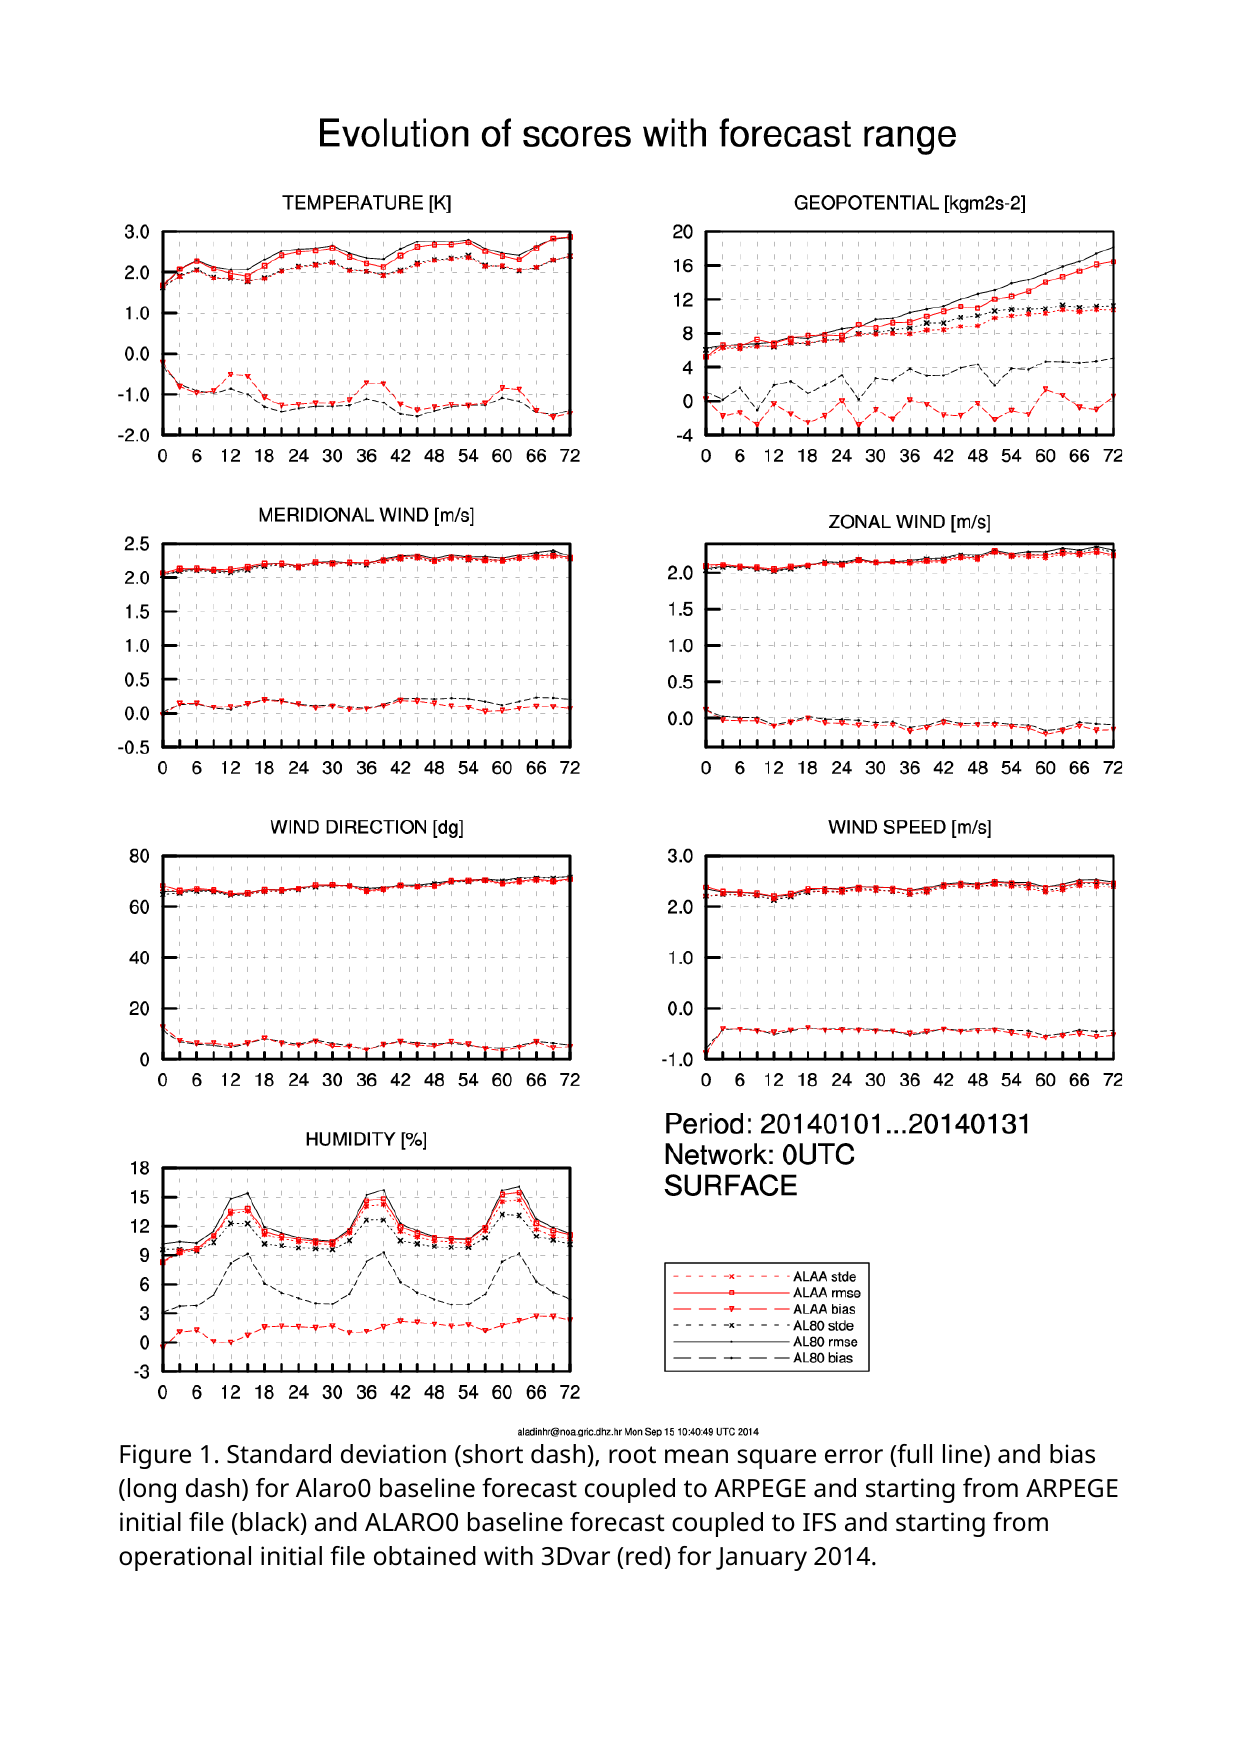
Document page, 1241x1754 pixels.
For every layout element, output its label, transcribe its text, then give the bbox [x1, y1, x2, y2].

picture [118, 118, 1123, 1437]
text Figure 1. Standard deviation (short dash), root mean square error (full line) and bias (long dash) for Alaro0 baseline forecast coupled to ARPEGE and starting from ARPEGE initial file (black) and ALARO0 baseline forecast coupled to IFS and starting from operational initial file obtained with 3Dvar (red) for January 2014. [118, 1437, 1122, 1573]
